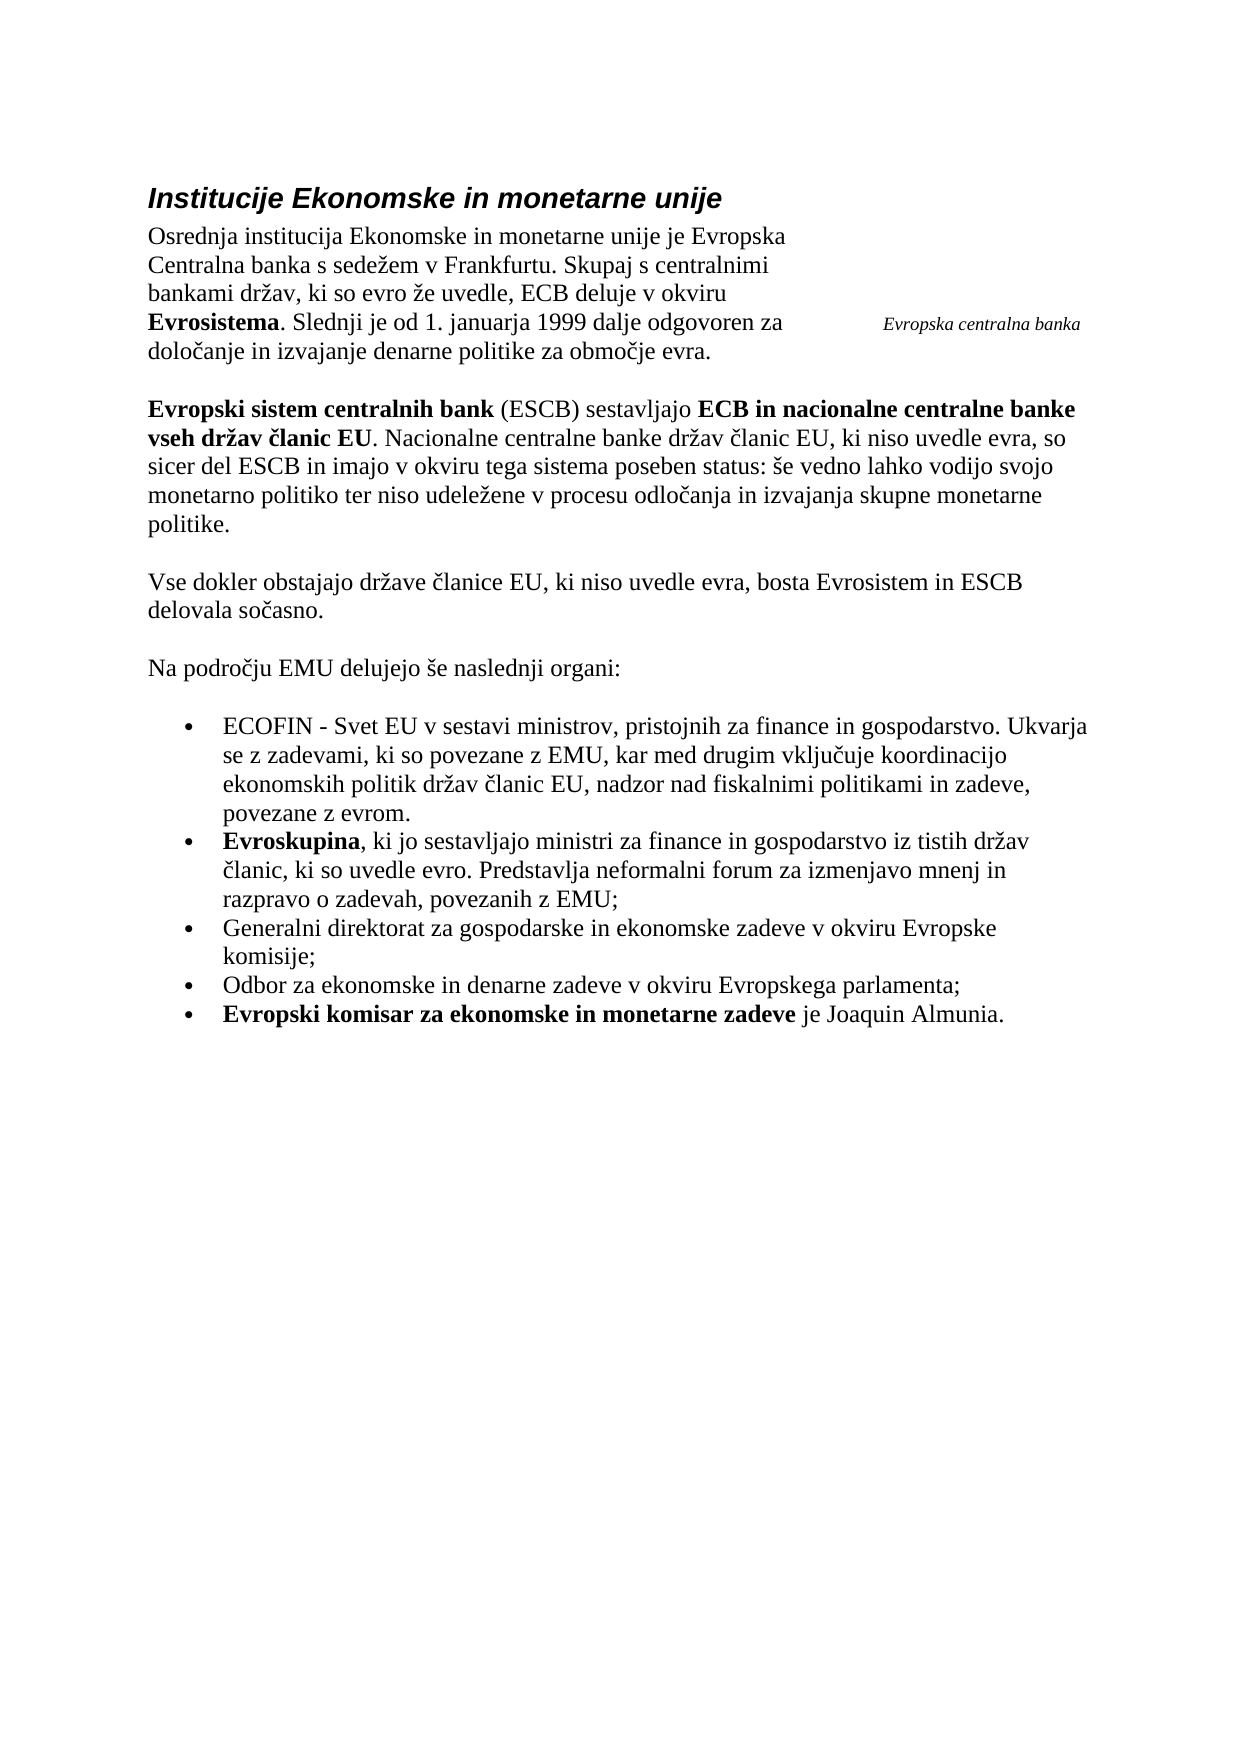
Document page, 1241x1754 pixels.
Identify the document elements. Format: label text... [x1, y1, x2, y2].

list ECOFIN - Svet EU v sestavi ministrov, pristojnih za finance in gospodarstvo. Ukvarja se z zadevami, ki so povezane z EMU, kar med drugim vključuje koordinacijo ekonomskih politik držav članic EU, nadzor nad fiskalnimi politikami in zadeve, povezane z evrom. [185, 711, 1093, 826]
list Generalni direktorat za gospodarske in ekonomske zadeve v okviru Evropske komisije; [185, 913, 1093, 970]
list Odbor za ekonomske in denarne zadeve v okviru Evropskega parlamenta; [185, 970, 1093, 999]
text določanje in izvajanje denarne politike za območje evra. [148, 336, 1093, 365]
text Osrednja institucija Ekonomske in monetarne unije je Evropska [148, 221, 1093, 250]
list Evropski komisar za ekonomske in monetarne zadeve je Joaquin Almunia. [185, 999, 1093, 1028]
subtitle Institucije Ekonomske in monetarne unije [148, 148, 1093, 215]
text Evropski sistem centralnih bank (ESCB) sestavljajo ECB in nacionalne centralne banke vseh držav članic EU. Nacionalne centralne banke držav članic EU, ki niso uvedle evra, so sicer del ESCB in imajo v okviru tega sistema poseben status: še vedno lahko vodijo svojo monetarno politiko ter niso udeležene v procesu odločanja in izvajanja skupne monetarne politike. [148, 394, 1093, 538]
text bankami držav, ki so evro že uvedle, ECB deluje v okviru [148, 278, 1093, 307]
text Evrosistema. Slednji je od 1. januarja 1999 dalje odgovoren za Evropska centralna banka [148, 307, 1093, 336]
list Evroskupina, ki jo sestavljajo ministri za finance in gospodarstvo iz tistih držav članic, ki so uvedle evro. Predstavlja neformalni forum za izmenjavo mnenj in razpravo o zadevah, povezanih z EMU; [185, 826, 1093, 913]
text Centralna banka s sedežem v Frankfurtu. Skupaj s centralnimi [148, 250, 1093, 278]
text Vse dokler obstajajo države članice EU, ki niso uvedle evra, bosta Evrosistem in ESCB delovala sočasno. [148, 567, 1093, 624]
text Na področju EMU delujejo še naslednji organi: [148, 653, 1093, 682]
